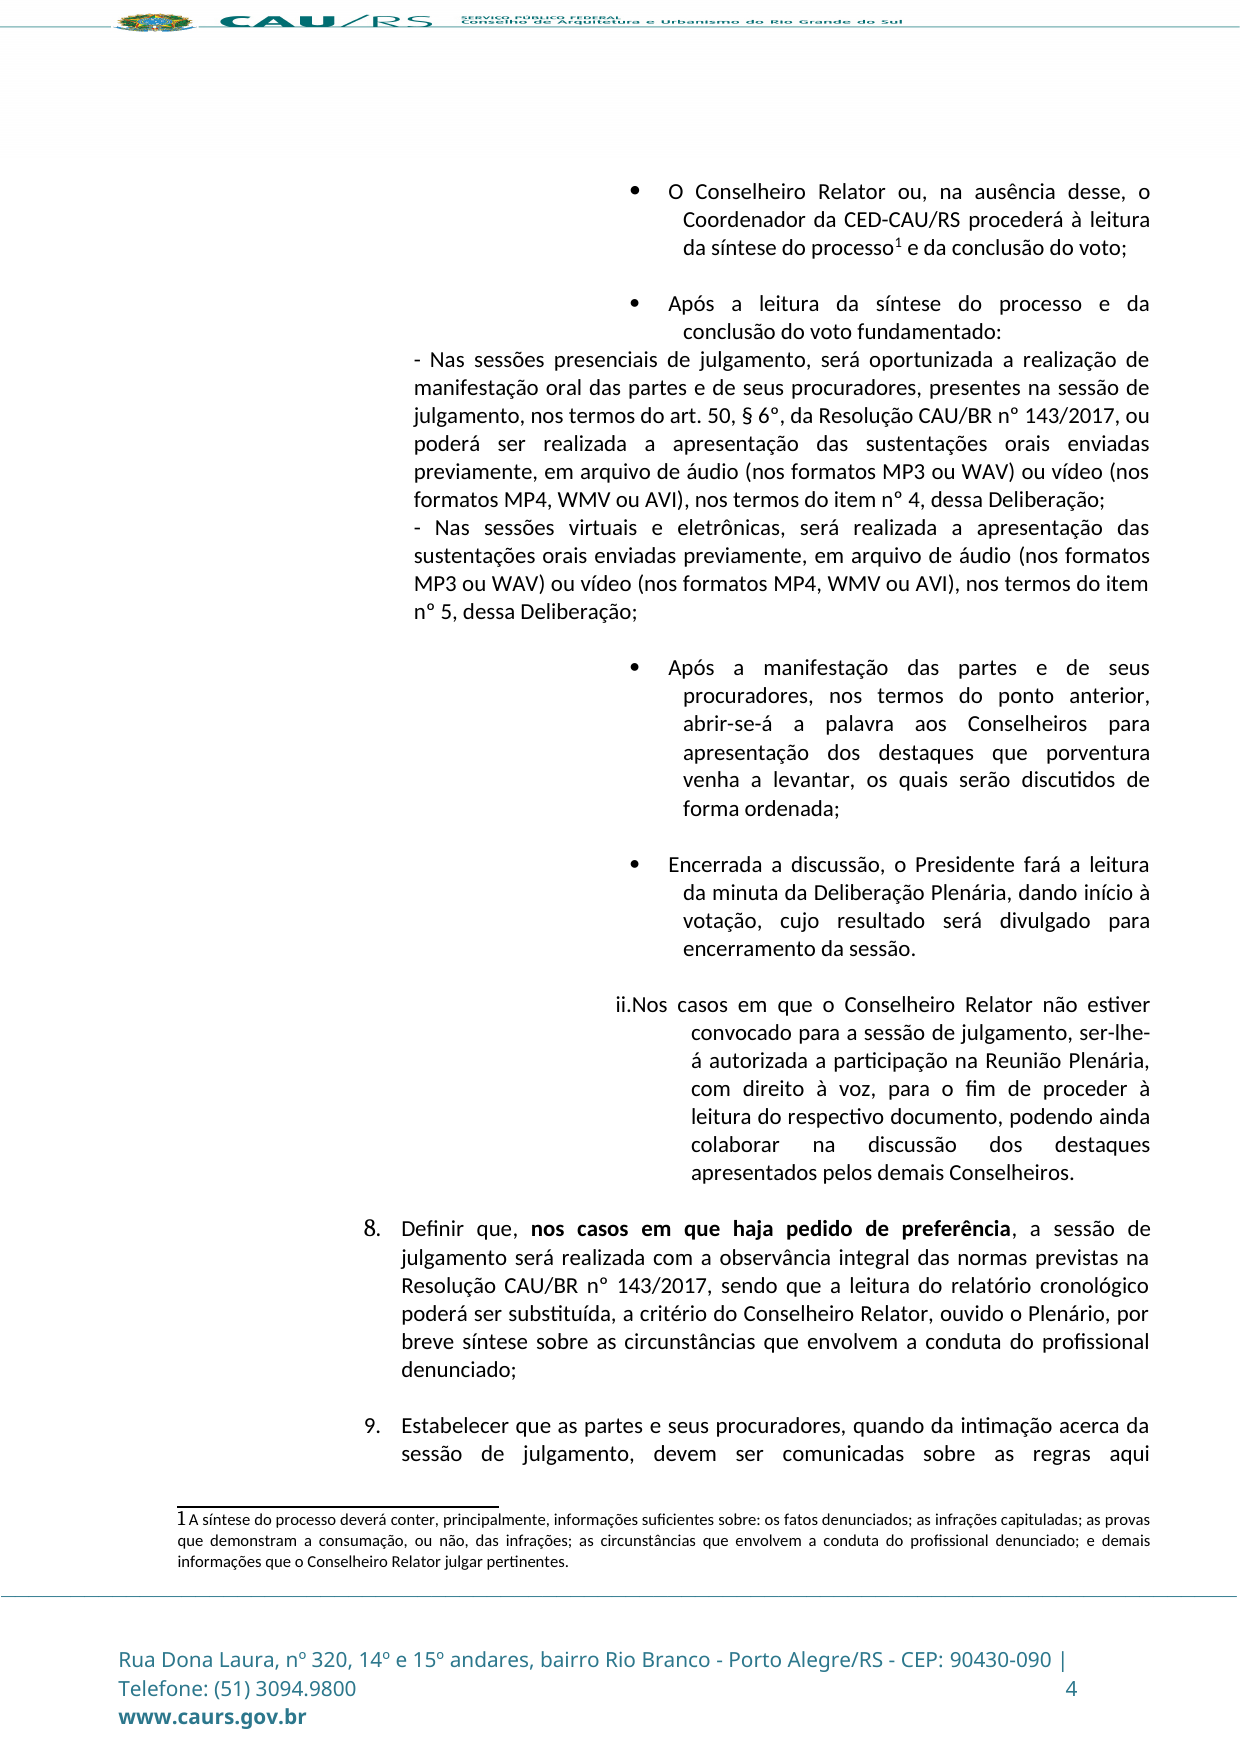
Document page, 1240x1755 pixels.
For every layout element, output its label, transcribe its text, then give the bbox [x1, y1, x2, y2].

list - Nas sessões presenciais de julgamento, será oportunizada a realização de manifestação oral das partes e de seus procuradores, presentes na sessão de julgamento, nos termos do art. 50, § 6º, da Resolução CAU/BR nº 143/2017, ou poderá ser realizada a apresentação das sustentações orais enviadas previamente, em arquivo de áudio (nos formatos MP3 ou WAV) ou vídeo (nos formatos MP4, WMV ou AVI), nos termos do item nº 4, dessa Deliberação; [413, 345, 1151, 513]
list A síntese do processo deverá conter, principalmente, informações suficientes sobre: os fatos denunciados; as infrações capituladas; as provas que demonstram a consumação, ou não, das infrações; as circunstâncias que envolvem a conduta do profissional denunciado; e demais informações que o Conselheiro Relator julgar pertinentes. [177, 1507, 1151, 1571]
list Definir que, nos casos em que haja pedido de preferência, a sessão de julgamento será realizada com a observância integral das normas previstas na Resolução CAU/BR nº 143/2017, sendo que a leitura do relatório cronológico poderá ser substituída, a critério do Conselheiro Relator, ouvido o Plenário, por breve síntese sobre as circunstâncias que envolvem a conduta do profissional denunciado; [363, 1214, 1151, 1383]
list Nos casos em que o Conselheiro Relator não estiver convocado para a sessão de julgamento, ser-lhe-á autorizada a participação na Reunião Plenária, com direito à voz, para o fim de proceder à leitura do respectivo documento, podendo ainda colaborar na discussão dos destaques apresentados pelos demais Conselheiros. [613, 990, 1151, 1186]
list Após a leitura da síntese do processo e da conclusão do voto fundamentado: [631, 289, 1151, 345]
list Estabelecer que as partes e seus procuradores, quando da intimação acerca da sessão de julgamento, devem ser comunicadas sobre as regras aqui [363, 1411, 1151, 1467]
list Após a manifestação das partes e de seus procuradores, nos termos do ponto anterior, abrir-se-á a palavra aos Conselheiros para apresentação dos destaques que porventura venha a levantar, os quais serão discutidos de forma ordenada; [631, 653, 1151, 822]
list Encerrada a discussão, o Presidente fará a leitura da minuta da Deliberação Plenária, dando início à votação, cujo resultado será divulgado para encerramento da sessão. [631, 850, 1151, 962]
list - Nas sessões virtuais e eletrônicas, será realizada a apresentação das sustentações orais enviadas previamente, em arquivo de áudio (nos formatos MP3 ou WAV) ou vídeo (nos formatos MP4, WMV ou AVI), nos termos do item nº 5, dessa Deliberação; [413, 513, 1151, 626]
list O Conselheiro Relator ou, na ausência desse, o Coordenador da CED-CAU/RS procederá à leitura da síntese do processo e da conclusão do voto; [631, 177, 1151, 261]
